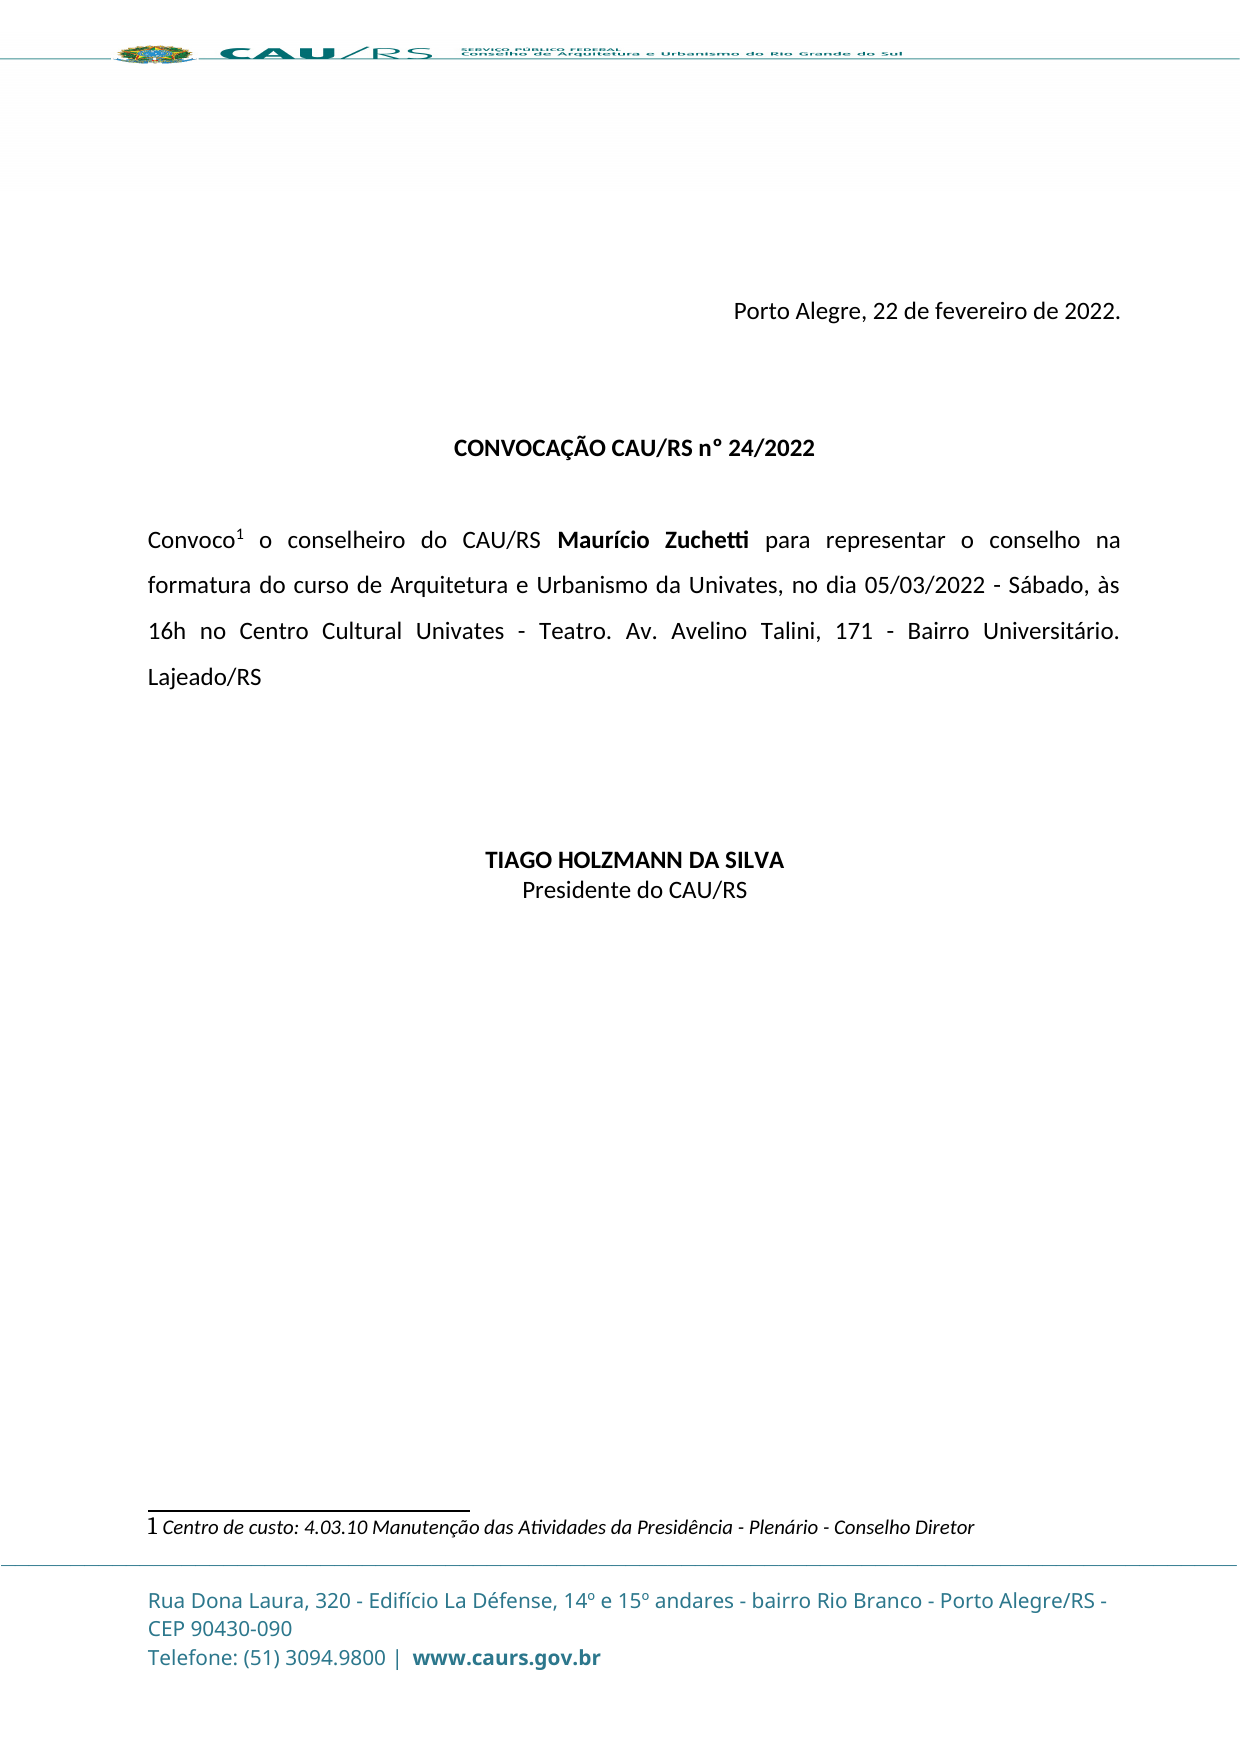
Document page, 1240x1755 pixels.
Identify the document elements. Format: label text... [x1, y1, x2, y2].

text Centro de custo: 4.03.10 Manutenção das Atividades da Presidência - Plenário - Conselho Diretor [148, 1512, 1121, 1540]
text Presidente do CAU/RS [148, 874, 1121, 905]
text Convoco o conselheiro do CAU/RS Maurício Zuchetti para representar o conselho na formatura do curso de Arquitetura e Urbanismo da Univates, no dia 05/03/2022 - Sábado, às 16h no Centro Cultural Univates - Teatro. Av. Avelino Talini, 171 - Bairro Universitário. Lajeado/RS [148, 524, 1121, 692]
text Porto Alegre, 22 de fevereiro de 2022. [148, 295, 1121, 326]
text TIAGO HOLZMANN DA SILVA [148, 844, 1121, 874]
text CONVOCAÇÃO CAU/RS nº 24/2022 [148, 432, 1121, 463]
